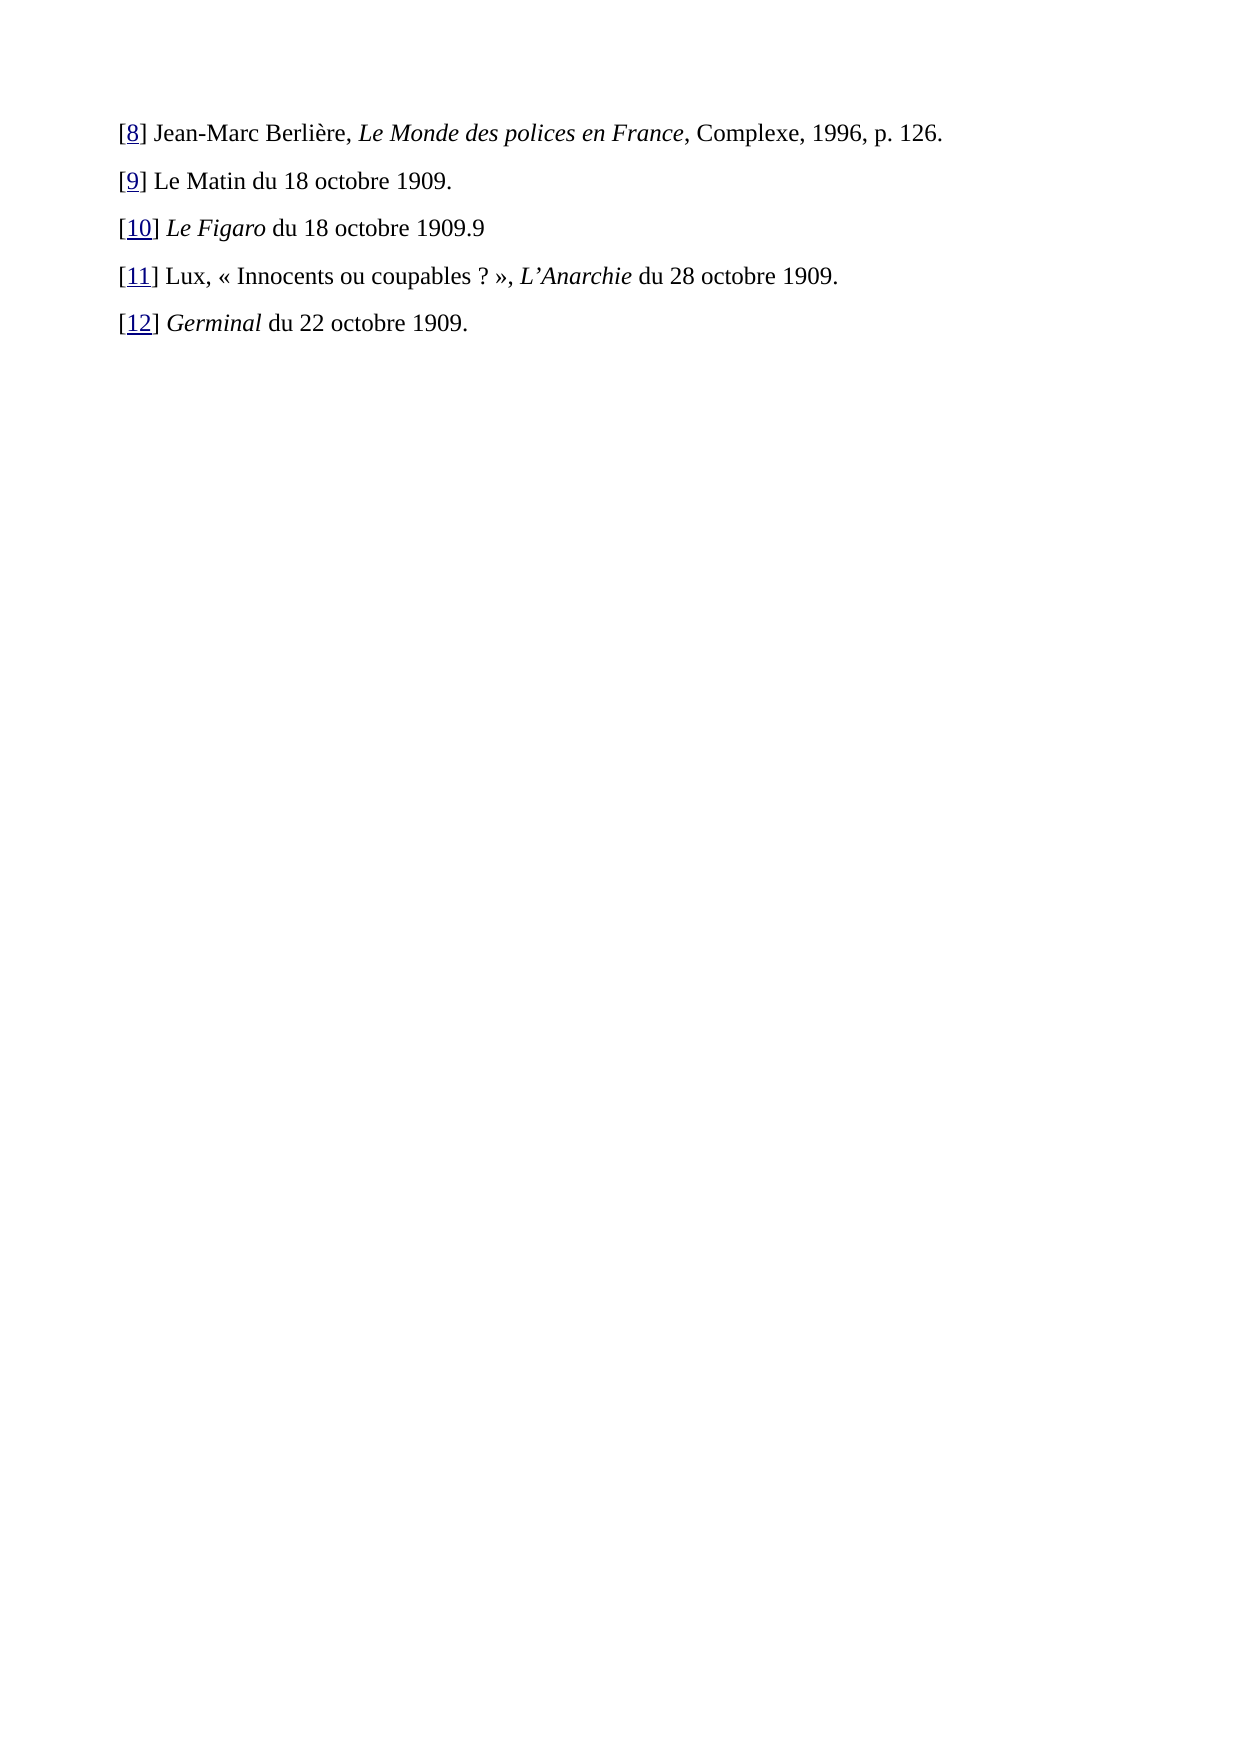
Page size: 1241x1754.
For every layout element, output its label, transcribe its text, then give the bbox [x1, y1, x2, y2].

text [11] Lux, « Innocents ou coupables ? », L’Anarchie du 28 octobre 1909. [118, 261, 1122, 290]
text [10] Le Figaro du 18 octobre 1909.9 [118, 213, 1122, 242]
text [12] Germinal du 22 octobre 1909. [118, 308, 1122, 337]
text [8] Jean-Marc Berlière, Le Monde des polices en France, Complexe, 1996, p. 126. [118, 118, 1122, 147]
text [9] Le Matin du 18 octobre 1909. [118, 166, 1122, 194]
